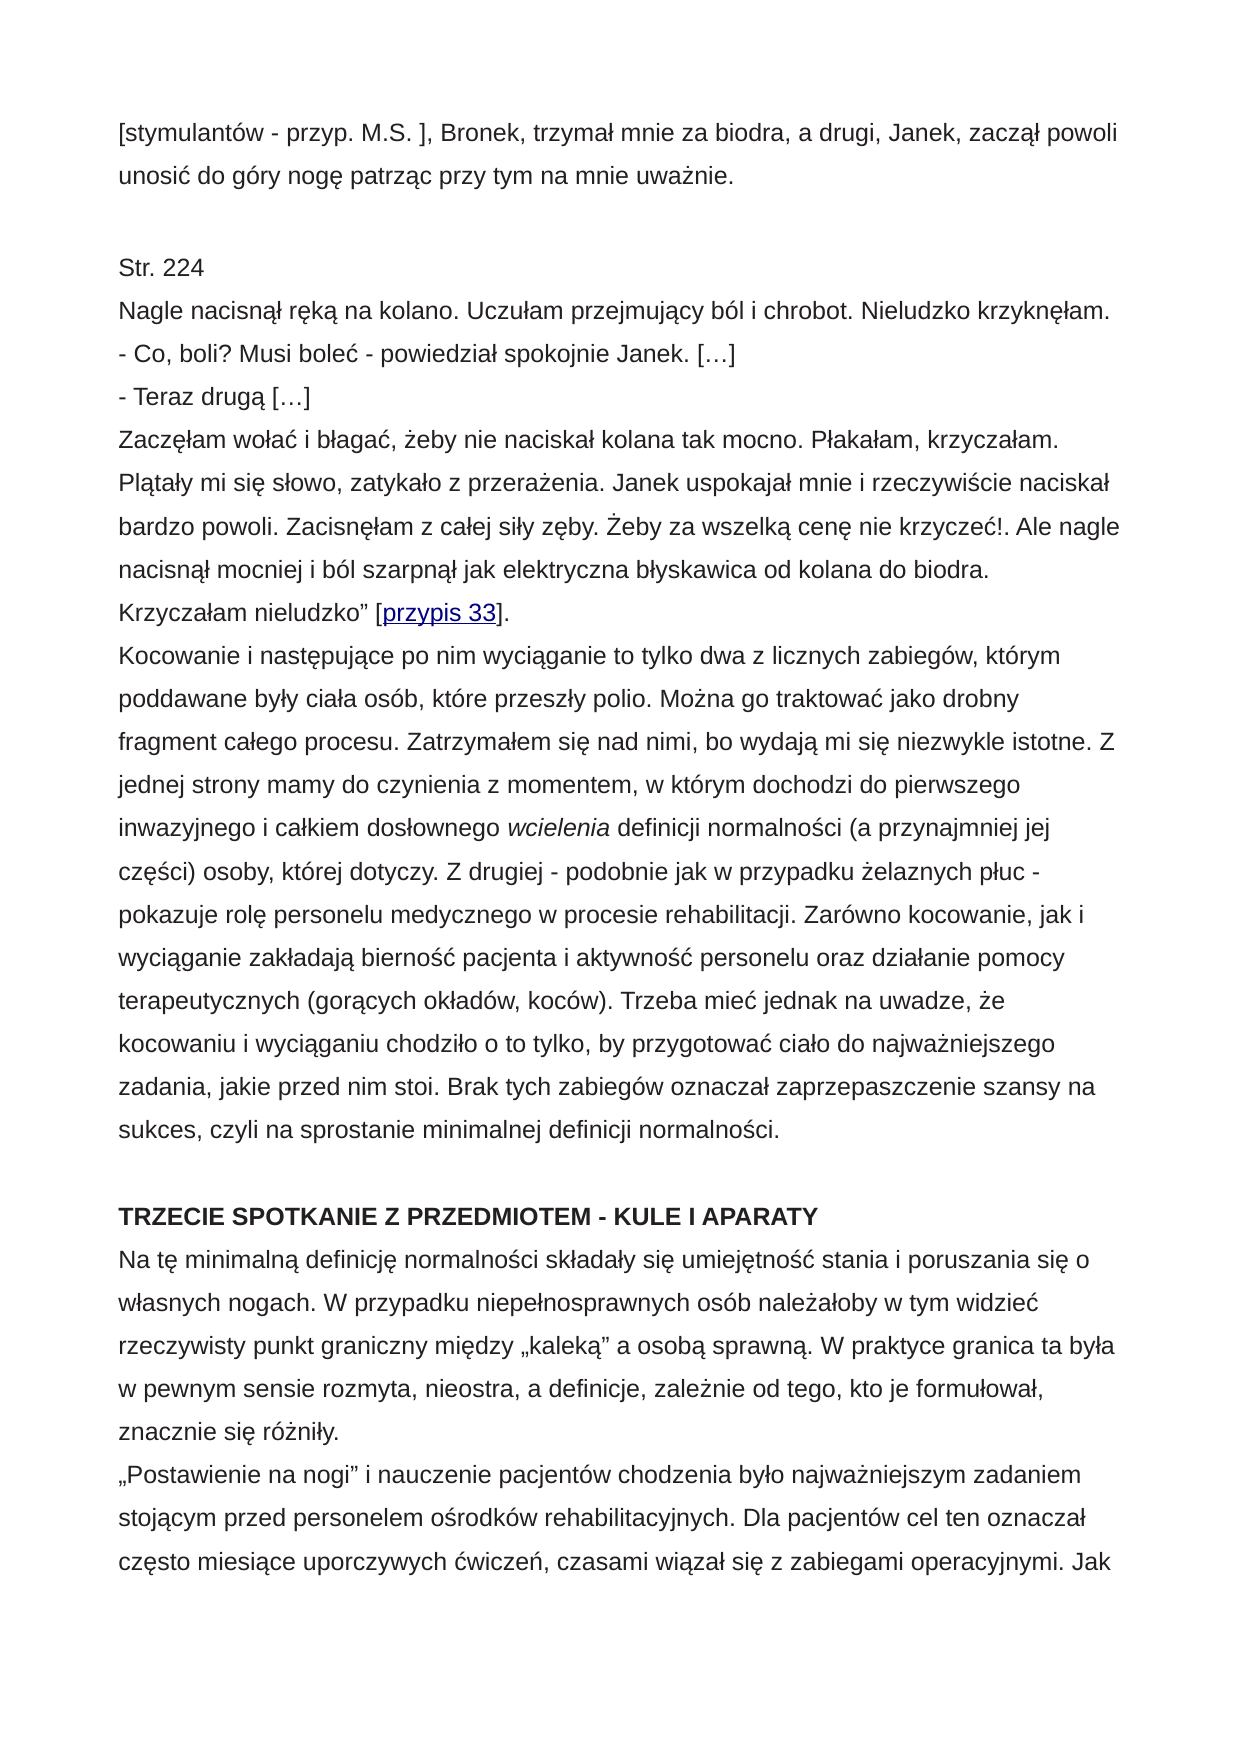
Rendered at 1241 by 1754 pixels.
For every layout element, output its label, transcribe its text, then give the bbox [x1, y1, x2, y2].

text Kocowanie i następujące po nim wyciąganie to tylko dwa z licznych zabiegów, którym poddawane były ciała osób, które przeszły polio. Można go traktować jako drobny fragment całego procesu. Zatrzymałem się nad nimi, bo wydają mi się niezwykle istotne. Z jednej strony mamy do czynienia z momentem, w którym dochodzi do pierwszego inwazyjnego i całkiem dosłownego wcielenia definicji normalności (a przynajmniej jej części) osoby, której dotyczy. Z drugiej - podobnie jak w przypadku żelaznych płuc - pokazuje rolę personelu medycznego w procesie rehabilitacji. Zarówno kocowanie, jak i wyciąganie zakładają bierność pacjenta i aktywność personelu oraz działanie pomocy terapeutycznych (gorących okładów, koców). Trzeba mieć jednak na uwadze, że kocowaniu i wyciąganiu chodziło o to tylko, by przygotować ciało do najważniejszego zadania, jakie przed nim stoi. Brak tych zabiegów oznaczał zaprzepaszczenie szansy na sukces, czyli na sprostanie minimalnej definicji normalności. [118, 641, 1122, 1144]
text - Teraz drugą […] [118, 382, 1122, 411]
text Nagle nacisnął ręką na kolano. Uczułam przejmujący ból i chrobot. Nieludzko krzyknęłam. [118, 296, 1122, 325]
text Str. 224 [118, 253, 1122, 282]
text Na tę minimalną definicję normalności składały się umiejętność stania i poruszania się o własnych nogach. W przypadku niepełnosprawnych osób należałoby w tym widzieć rzeczywisty punkt graniczny między „kaleką” a osobą sprawną. W praktyce granica ta była w pewnym sensie rozmyta, nieostra, a definicje, zależnie od tego, kto je formułował, znacznie się różniły. [118, 1245, 1122, 1446]
text „Postawienie na nogi” i nauczenie pacjentów chodzenia było najważniejszym zadaniem stojącym przed personelem ośrodków rehabilitacyjnych. Dla pacjentów cel ten oznaczał często miesiące uporczywych ćwiczeń, czasami wiązał się z zabiegami operacyjnymi. Jak [118, 1460, 1122, 1575]
text - Co, boli? Musi boleć - powiedział spokojnie Janek. […] [118, 339, 1122, 368]
subtitle TRZECIE SPOTKANIE Z PRZEDMIOTEM - KULE I APARATY [118, 1202, 1122, 1230]
text Zaczęłam wołać i błagać, żeby nie naciskał kolana tak mocno. Płakałam, krzyczałam. Plątały mi się słowo, zatykało z przerażenia. Janek uspokajał mnie i rzeczywiście naciskał bardzo powoli. Zacisnęłam z całej siły zęby. Żeby za wszelką cenę nie krzyczeć!. Ale nagle nacisnął mocniej i ból szarpnął jak elektryczna błyskawica od kolana do biodra. Krzyczałam nieludzko” [przypis 33]. [118, 425, 1122, 627]
text [stymulantów - przyp. M.S. ], Bronek, trzymał mnie za biodra, a drugi, Janek, zaczął powoli unosić do góry nogę patrząc przy tym na mnie uważnie. [118, 118, 1122, 190]
